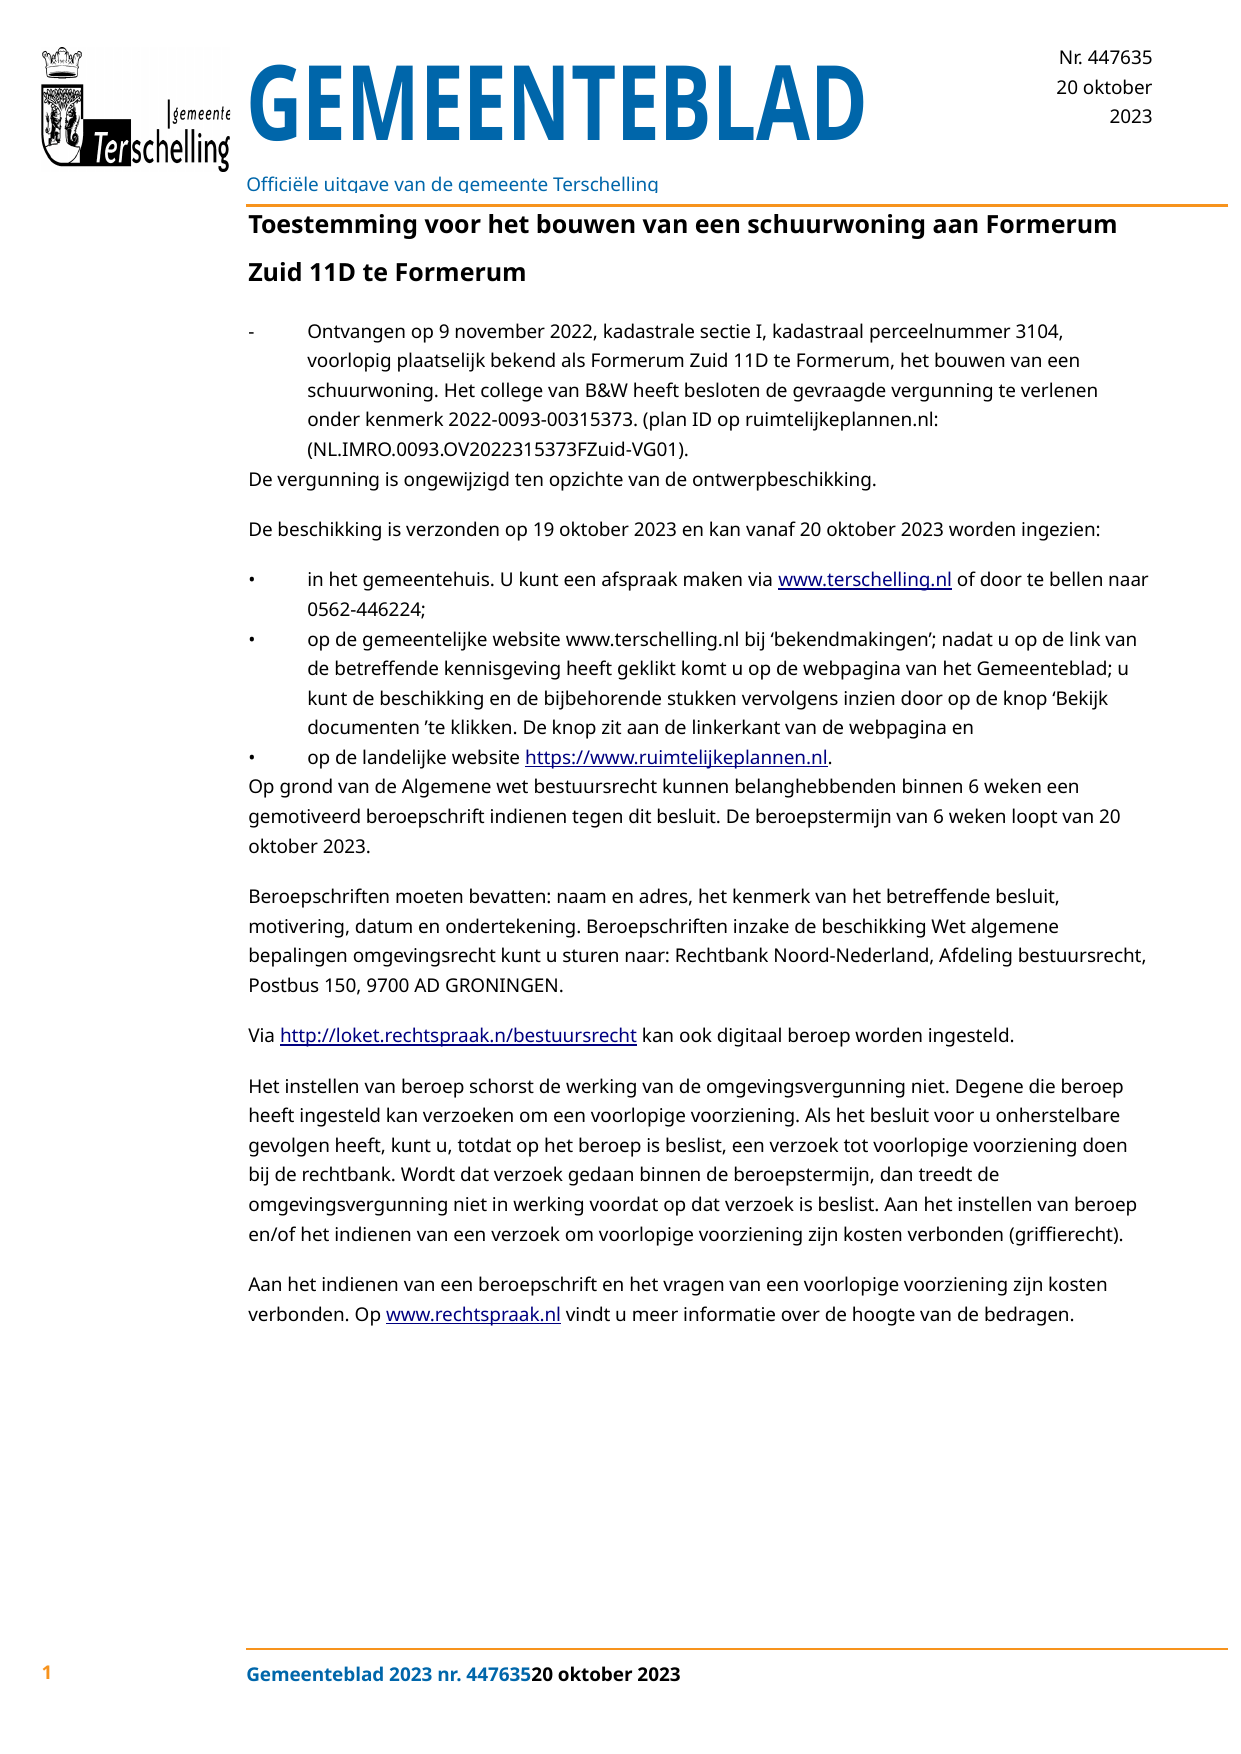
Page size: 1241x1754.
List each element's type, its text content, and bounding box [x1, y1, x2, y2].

text Aan het indienen van een beroepschrift en het vragen van een voorlopige voorziening zijn kosten verbonden. Op www.rechtspraak.nl vindt u meer informatie over de hoogte van de bedragen. [248, 1271, 1152, 1327]
list op de gemeentelijke website www.terschelling.nl bij ‘bekendmakingen’; nadat u op de link van de betreffende kennisgeving heeft geklikt komt u op de webpagina van het Gemeenteblad; u kunt de beschikking en de bijbehorende stukken vervolgens inzien door op de knop ‘Bekijk documenten ’te klikken. De knop zit aan de linkerkant van de webpagina en [248, 626, 1152, 740]
list op de landelijke website https://www.ruimtelijkeplannen.nl. [248, 744, 1152, 770]
text De vergunning is ongewijzigd ten opzichte van de ontwerpbeschikking. [248, 466, 1152, 492]
picture [41, 47, 231, 172]
text Toestemming voor het bouwen van een schuurwoning aan Formerum Zuid 11D te Formerum [248, 207, 1152, 288]
text Het instellen van beroep schorst de werking van de omgevingsvergunning niet. Degene die beroep heeft ingesteld kan verzoeken om een voorlopige voorziening. Als het besluit voor u onherstelbare gevolgen heeft, kunt u, totdat op het beroep is beslist, een verzoek tot voorlopige voorziening doen bij de rechtbank. Wordt dat verzoek gedaan binnen de beroepstermijn, dan treedt de omgevingsvergunning niet in werking voordat op dat verzoek is beslist. Aan het instellen van beroep en/of het indienen van een verzoek om voorlopige voorziening zijn kosten verbonden (griffierecht). [248, 1073, 1152, 1247]
list Ontvangen op 9 november 2022, kadastrale sectie I, kadastraal perceelnummer 3104, voorlopig plaatselijk bekend als Formerum Zuid 11D te Formerum, het bouwen van een schuurwoning. Het college van B&W heeft besloten de gevraagde vergunning te verlenen onder kenmerk 2022-0093-00315373. (plan ID op ruimtelijkeplannen.nl: (NL.IMRO.0093.OV2022315373FZuid-VG01). [248, 318, 1152, 462]
text Beroepschriften moeten bevatten: naam en adres, het kenmerk van het betreffende besluit, motivering, datum en ondertekening. Beroepschriften inzake de beschikking Wet algemene bepalingen omgevingsrecht kunt u sturen naar: Rechtbank Noord-Nederland, Afdeling bestuursrecht, Postbus 150, 9700 AD GRONINGEN. [248, 883, 1152, 998]
text Op grond van de Algemene wet bestuursrecht kunnen belanghebbenden binnen 6 weken een gemotiveerd beroepschrift indienen tegen dit besluit. De beroepstermijn van 6 weken loopt van 20 oktober 2023. [248, 774, 1152, 859]
text De beschikking is verzonden op 19 oktober 2023 en kan vanaf 20 oktober 2023 worden ingezien: [248, 516, 1152, 542]
list in het gemeentehuis. U kunt een afspraak maken via www.terschelling.nl of door te bellen naar 0562-446224; [248, 567, 1152, 622]
text Via http://loket.rechtspraak.n/bestuursrecht kan ook digitaal beroep worden ingesteld. [248, 1022, 1152, 1048]
